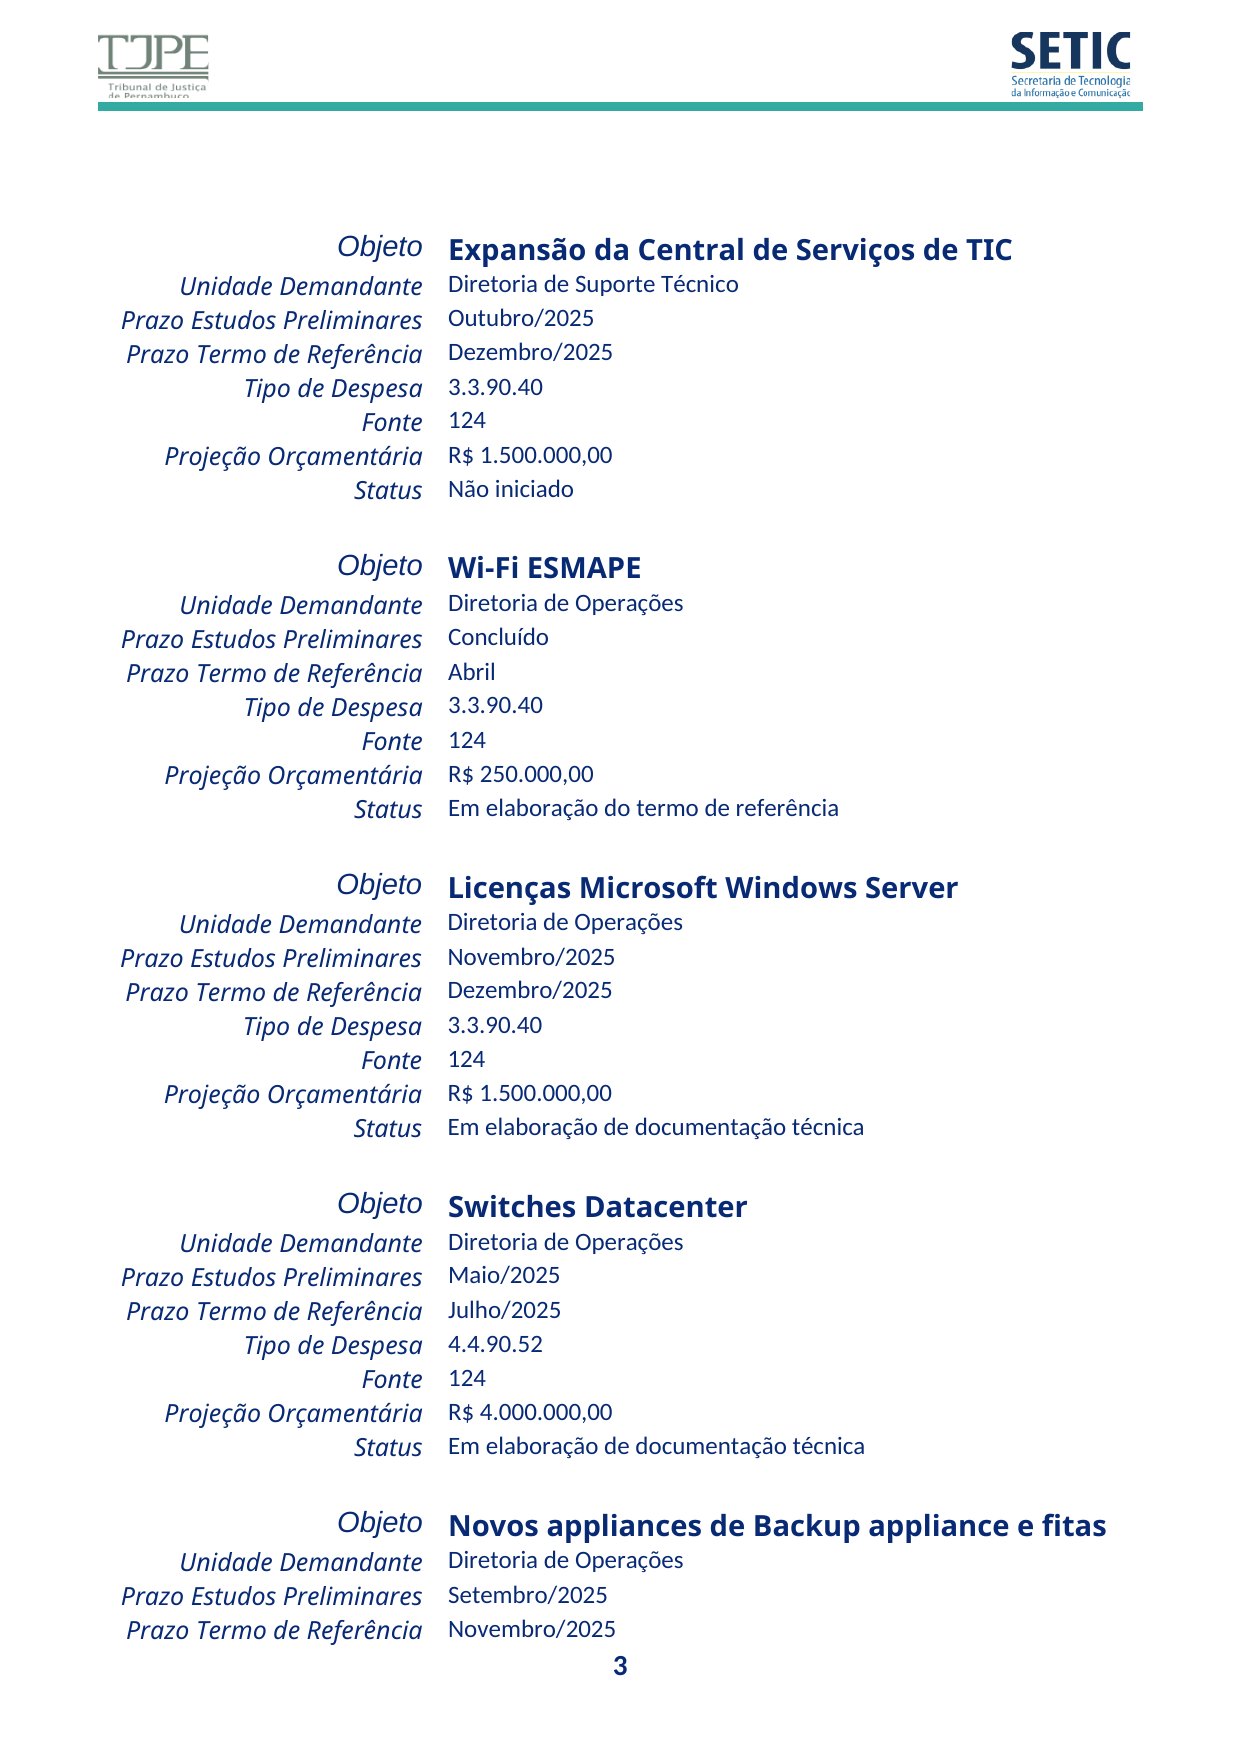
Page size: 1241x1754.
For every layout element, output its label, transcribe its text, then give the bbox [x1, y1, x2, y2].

table_cell Status [102, 473, 437, 507]
table_header Expansão da Central de Serviços de TIC [437, 229, 1142, 268]
table_cell Prazo Estudos Preliminares [102, 941, 436, 975]
table_cell Diretoria de Operações [436, 907, 1142, 941]
table_cell Não iniciado [437, 473, 1142, 507]
table_cell Dezembro/2025 [437, 337, 1142, 371]
table_cell R$ 1.500.000,00 [436, 1077, 1142, 1111]
table_cell Unidade Demandante [102, 1226, 437, 1260]
table_cell R$ 250.000,00 [437, 758, 1142, 792]
table_header Switches Datacenter [437, 1186, 1142, 1226]
table_cell Em elaboração de documentação técnica [436, 1111, 1142, 1145]
table_cell Unidade Demandante [102, 269, 437, 302]
table_cell Projeção Orçamentária [102, 439, 437, 473]
table_cell 124 [436, 1043, 1142, 1077]
table_cell Diretoria de Operações [437, 1545, 1142, 1579]
table_cell Tipo de Despesa [102, 690, 437, 724]
table_cell Prazo Estudos Preliminares [102, 622, 437, 656]
table_cell Em elaboração do termo de referência [437, 792, 1142, 826]
table_cell Abril [437, 656, 1142, 690]
table_cell Prazo Estudos Preliminares [102, 1579, 437, 1613]
table_cell Status [102, 1430, 437, 1464]
table_header Licenças Microsoft Windows Server [436, 867, 1142, 907]
table_cell Maio/2025 [437, 1260, 1142, 1294]
table_cell Diretoria de Operações [437, 1226, 1142, 1260]
table_cell Fonte [102, 724, 437, 758]
table_cell Em elaboração de documentação técnica [437, 1430, 1142, 1464]
table_header [102, 147, 1143, 1647]
table_cell Concluído [437, 622, 1142, 656]
table_cell Prazo Termo de Referência [102, 337, 437, 371]
table_header Objeto [102, 1186, 437, 1226]
table_cell Diretoria de Suporte Técnico [437, 269, 1142, 302]
table_cell Projeção Orçamentária [102, 1077, 436, 1111]
table_header Objeto [102, 1505, 437, 1545]
table_cell Status [102, 792, 437, 826]
table_header Objeto [102, 548, 437, 587]
table_cell Novembro/2025 [436, 941, 1142, 975]
table_cell Prazo Estudos Preliminares [102, 1260, 437, 1294]
table_cell 3.3.90.40 [437, 371, 1142, 405]
table_cell Prazo Termo de Referência [102, 656, 437, 690]
table_header Objeto [102, 229, 437, 268]
table_cell 3.3.90.40 [437, 690, 1142, 724]
table_cell Tipo de Despesa [102, 371, 437, 405]
table_cell Prazo Estudos Preliminares [102, 303, 437, 337]
table_cell Unidade Demandante [102, 1545, 437, 1579]
table_cell Novembro/2025 [437, 1613, 1142, 1647]
table_header Objeto [102, 867, 436, 907]
table_cell Status [102, 1111, 436, 1145]
table_header Wi-Fi ESMAPE [437, 548, 1142, 587]
table_cell Outubro/2025 [437, 303, 1142, 337]
table_cell Prazo Termo de Referência [102, 975, 436, 1009]
table_cell R$ 1.500.000,00 [437, 439, 1142, 473]
table_cell 124 [437, 724, 1142, 758]
table_cell 124 [437, 1362, 1142, 1396]
table_cell Fonte [102, 405, 437, 439]
table_cell Prazo Termo de Referência [102, 1613, 437, 1647]
table_cell 3.3.90.40 [436, 1009, 1142, 1043]
table_cell Dezembro/2025 [436, 975, 1142, 1009]
table_cell Fonte [102, 1362, 437, 1396]
table_cell R$ 4.000.000,00 [437, 1396, 1142, 1430]
table_cell Prazo Termo de Referência [102, 1294, 437, 1328]
table_cell 4.4.90.52 [437, 1328, 1142, 1362]
table_cell Setembro/2025 [437, 1579, 1142, 1613]
table_cell Diretoria de Operações [437, 588, 1142, 622]
table_cell Tipo de Despesa [102, 1328, 437, 1362]
table_header Novos appliances de Backup appliance e fitas [437, 1505, 1142, 1545]
table_cell Tipo de Despesa [102, 1009, 436, 1043]
table_cell Julho/2025 [437, 1294, 1142, 1328]
table_cell Unidade Demandante [102, 588, 437, 622]
table_cell Projeção Orçamentária [102, 758, 437, 792]
table_cell Projeção Orçamentária [102, 1396, 437, 1430]
table_cell Unidade Demandante [102, 907, 436, 941]
table_cell Fonte [102, 1043, 436, 1077]
table_cell 124 [437, 405, 1142, 439]
